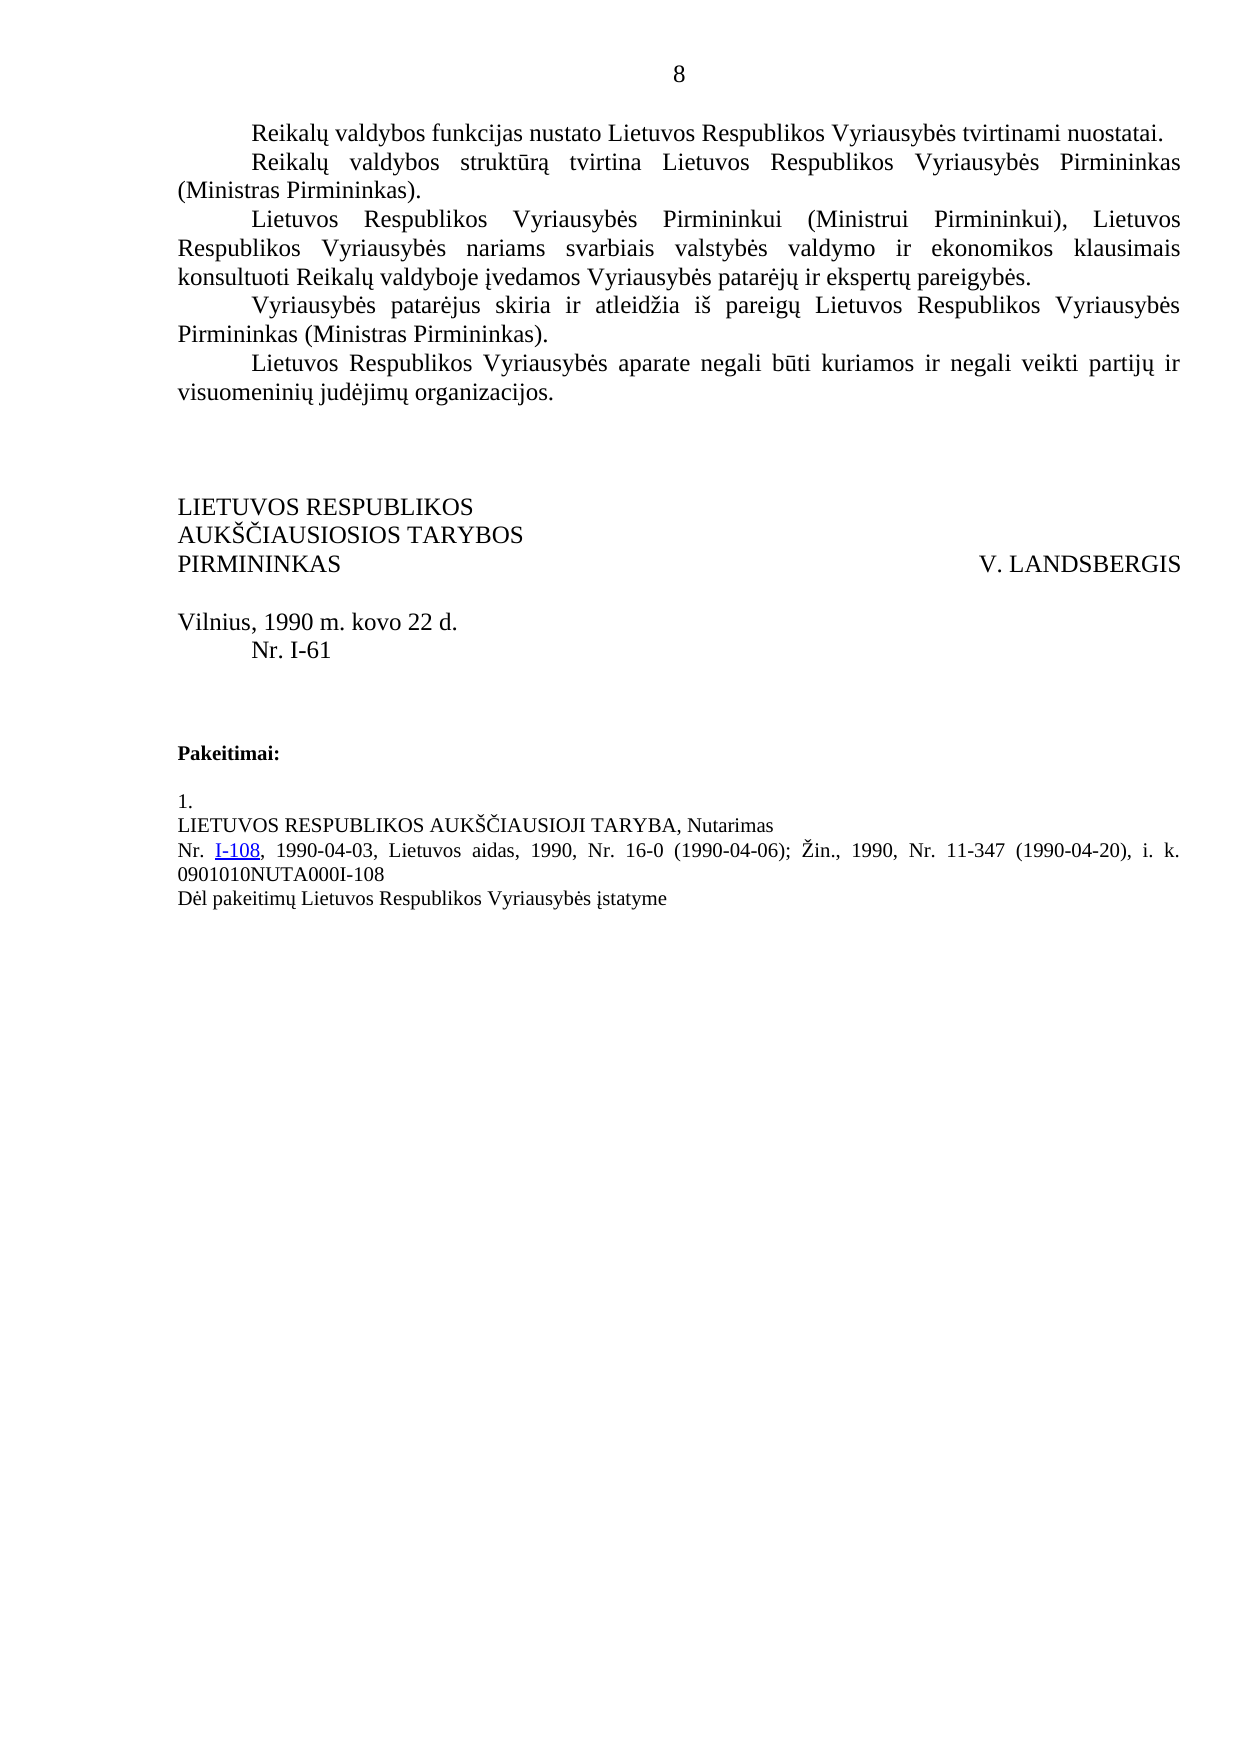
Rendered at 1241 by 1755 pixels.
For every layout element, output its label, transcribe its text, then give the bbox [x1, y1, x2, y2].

text Vilnius, 1990 m. kovo 22 d. [177, 607, 1181, 636]
text LIETUVOS RESPUBLIKOS AUKŠČIAUSIOJI TARYBA, Nutarimas [177, 813, 1181, 837]
text Reikalų valdybos struktūrą tvirtina Lietuvos Respublikos Vyriausybės Pirmininkas (Ministras Pirmininkas). [177, 147, 1181, 204]
text Vyriausybės patarėjus skiria ir atleidžia iš pareigų Lietuvos Respublikos Vyriausybės Pirmininkas (Ministras Pirmininkas). [177, 291, 1181, 348]
text LIETUVOS RESPUBLIKOS [177, 492, 1181, 521]
text Lietuvos Respublikos Vyriausybės Pirmininkui (Ministrui Pirmininkui), Lietuvos Respublikos Vyriausybės nariams svarbiais valstybės valdymo ir ekonomikos klausimais konsultuoti Reikalų valdyboje įvedamos Vyriausybės patarėjų ir ekspertų pareigybės. [177, 204, 1181, 291]
text Lietuvos Respublikos Vyriausybės aparate negali būti kuriamos ir negali veikti partijų ir visuomeninių judėjimų organizacijos. [177, 348, 1181, 406]
text Pakeitimai: [177, 741, 1181, 765]
text Dėl pakeitimų Lietuvos Respublikos Vyriausybės įstatyme [177, 886, 1181, 910]
text Nr. I-61 [177, 636, 1181, 664]
text Reikalų valdybos funkcijas nustato Lietuvos Respublikos Vyriausybės tvirtinami nuostatai. [177, 118, 1181, 147]
text AUKŠČIAUSIOSIOS TARYBOS PIRMININKAS V. LANDSBERGIS [177, 521, 1181, 578]
text Nr. I-108, 1990-04-03, Lietuvos aidas, 1990, Nr. 16-0 (1990-04-06); Žin., 1990, Nr. 11-347 (1990-04-20), i. k. 0901010NUTA000I-108 [177, 837, 1181, 886]
text 1. [177, 789, 1181, 813]
